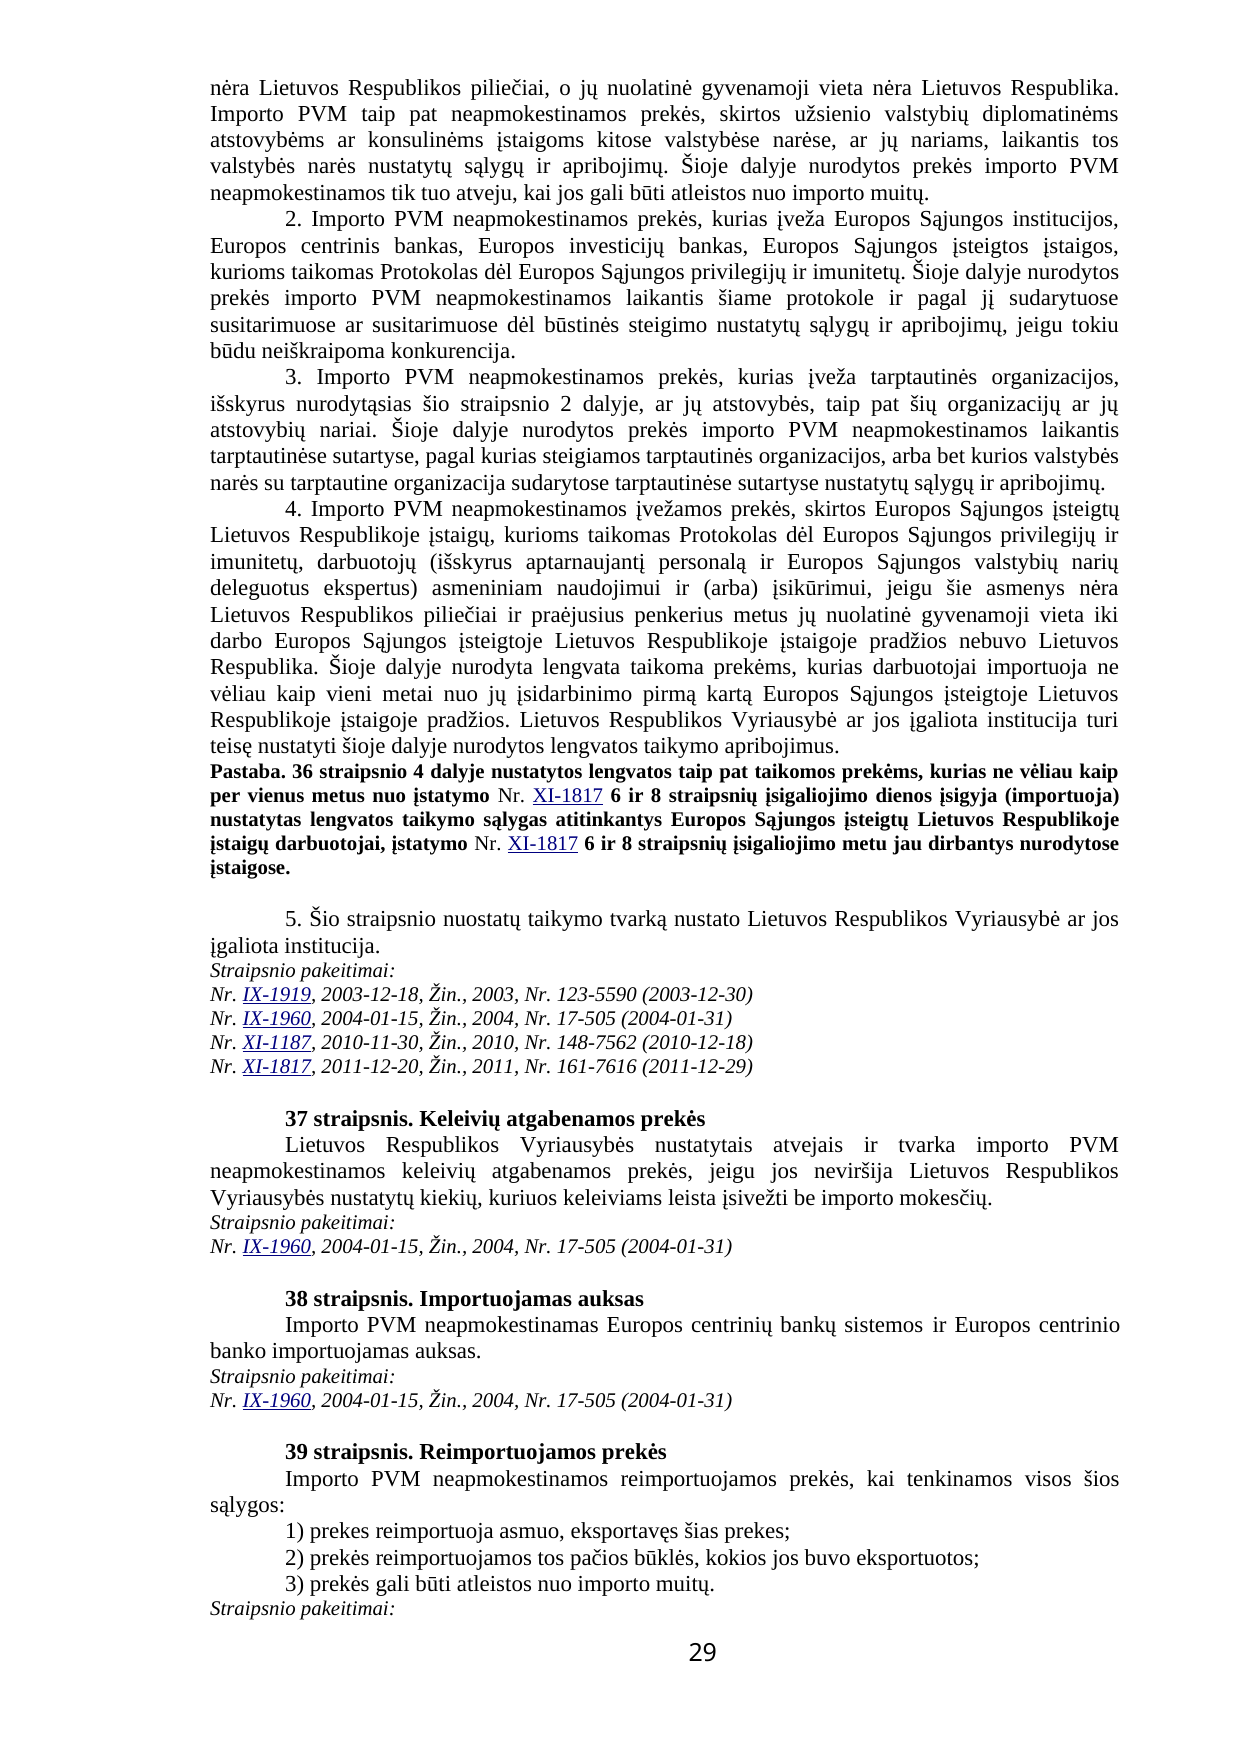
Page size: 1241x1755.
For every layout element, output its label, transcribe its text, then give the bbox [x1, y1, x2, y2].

text Straipsnio pakeitimai: [210, 1364, 1120, 1388]
text 37 straipsnis. Keleivių atgabenamos prekės [210, 1105, 1120, 1131]
text Importo PVM neapmokestinamas Europos centrinių bankų sistemos ir Europos centrinio banko importuojamas auksas. [210, 1311, 1120, 1364]
text 38 straipsnis. Importuojamas auksas [210, 1285, 1120, 1311]
text Importo PVM neapmokestinamos reimportuojamos prekės, kai tenkinamos visos šios sąlygos: [210, 1464, 1120, 1517]
text Nr. IX-1960, 2004-01-15, Žin., 2004, Nr. 17-505 (2004-01-31) [210, 1006, 1120, 1030]
text Nr. XI-1187, 2010-11-30, Žin., 2010, Nr. 148-7562 (2010-12-18) [210, 1030, 1120, 1054]
text Nr. IX-1919, 2003-12-18, Žin., 2003, Nr. 123-5590 (2003-12-30) [210, 982, 1120, 1006]
text Straipsnio pakeitimai: [210, 958, 1120, 982]
text Nr. IX-1960, 2004-01-15, Žin., 2004, Nr. 17-505 (2004-01-31) [210, 1234, 1120, 1258]
text 39 straipsnis. Reimportuojamos prekės [210, 1438, 1120, 1464]
text 3) prekės gali būti atleistos nuo importo muitų. [210, 1570, 1120, 1596]
text 4. Importo PVM neapmokestinamos įvežamos prekės, skirtos Europos Sąjungos įsteigtų Lietuvos Respublikoje įstaigų, kurioms taikomas Protokolas dėl Europos Sąjungos privilegijų ir imunitetų, darbuotojų (išskyrus aptarnaujantį personalą ir Europos Sąjungos valstybių narių deleguotus ekspertus) asmeniniam naudojimui ir (arba) įsikūrimui, jeigu šie asmenys nėra Lietuvos Respublikos piliečiai ir praėjusius penkerius metus jų nuolatinė gyvenamoji vieta iki darbo Europos Sąjungos įsteigtoje Lietuvos Respublikoje įstaigoje pradžios nebuvo Lietuvos Respublika. Šioje dalyje nurodyta lengvata taikoma prekėms, kurias darbuotojai importuoja ne vėliau kaip vieni metai nuo jų įsidarbinimo pirmą kartą Europos Sąjungos įsteigtoje Lietuvos Respublikoje įstaigoje pradžios. Lietuvos Respublikos Vyriausybė ar jos įgaliota institucija turi teisę nustatyti šioje dalyje nurodytos lengvatos taikymo apribojimus. [210, 495, 1120, 759]
text nėra Lietuvos Respublikos piliečiai, o jų nuolatinė gyvenamoji vieta nėra Lietuvos Respublika. Importo PVM taip pat neapmokestinamos prekės, skirtos užsienio valstybių diplomatinėms atstovybėms ar konsulinėms įstaigoms kitose valstybėse narėse, ar jų nariams, laikantis tos valstybės narės nustatytų sąlygų ir apribojimų. Šioje dalyje nurodytos prekės importo PVM neapmokestinamos tik tuo atveju, kai jos gali būti atleistos nuo importo muitų. [210, 73, 1120, 205]
text Straipsnio pakeitimai: [210, 1210, 1120, 1234]
text Lietuvos Respublikos Vyriausybės nustatytais atvejais ir tvarka importo PVM neapmokestinamos keleivių atgabenamos prekės, jeigu jos neviršija Lietuvos Respublikos Vyriausybės nustatytų kiekių, kuriuos keleiviams leista įsivežti be importo mokesčių. [210, 1131, 1120, 1210]
text 5. Šio straipsnio nuostatų taikymo tvarką nustato Lietuvos Respublikos Vyriausybė ar jos įgaliota institucija. [210, 905, 1120, 958]
text Nr. IX-1960, 2004-01-15, Žin., 2004, Nr. 17-505 (2004-01-31) [210, 1388, 1120, 1412]
text 2) prekės reimportuojamos tos pačios būklės, kokios jos buvo eksportuotos; [210, 1544, 1120, 1570]
text Pastaba. 36 straipsnio 4 dalyje nustatytos lengvatos taip pat taikomos prekėms, kurias ne vėliau kaip per vienus metus nuo įstatymo Nr. XI-1817 6 ir 8 straipsnių įsigaliojimo dienos įsigyja (importuoja) nustatytas lengvatos taikymo sąlygas atitinkantys Europos Sąjungos įsteigtų Lietuvos Respublikoje įstaigų darbuotojai, įstatymo Nr. XI-1817 6 ir 8 straipsnių įsigaliojimo metu jau dirbantys nurodytose įstaigose. [210, 759, 1120, 879]
text 3. Importo PVM neapmokestinamos prekės, kurias įveža tarptautinės organizacijos, išskyrus nurodytąsias šio straipsnio 2 dalyje, ar jų atstovybės, taip pat šių organizacijų ar jų atstovybių nariai. Šioje dalyje nurodytos prekės importo PVM neapmokestinamos laikantis tarptautinėse sutartyse, pagal kurias steigiamos tarptautinės organizacijos, arba bet kurios valstybės narės su tarptautine organizacija sudarytose tarptautinėse sutartyse nustatytų sąlygų ir apribojimų. [210, 363, 1120, 495]
text 2. Importo PVM neapmokestinamos prekės, kurias įveža Europos Sąjungos institucijos, Europos centrinis bankas, Europos investicijų bankas, Europos Sąjungos įsteigtos įstaigos, kurioms taikomas Protokolas dėl Europos Sąjungos privilegijų ir imunitetų. Šioje dalyje nurodytos prekės importo PVM neapmokestinamos laikantis šiame protokole ir pagal jį sudarytuose susitarimuose ar susitarimuose dėl būstinės steigimo nustatytų sąlygų ir apribojimų, jeigu tokiu būdu neiškraipoma konkurencija. [210, 205, 1120, 363]
text Nr. XI-1817, 2011-12-20, Žin., 2011, Nr. 161-7616 (2011-12-29) [210, 1054, 1120, 1078]
text 1) prekes reimportuoja asmuo, eksportavęs šias prekes; [210, 1517, 1120, 1544]
text Straipsnio pakeitimai: [210, 1596, 1120, 1620]
